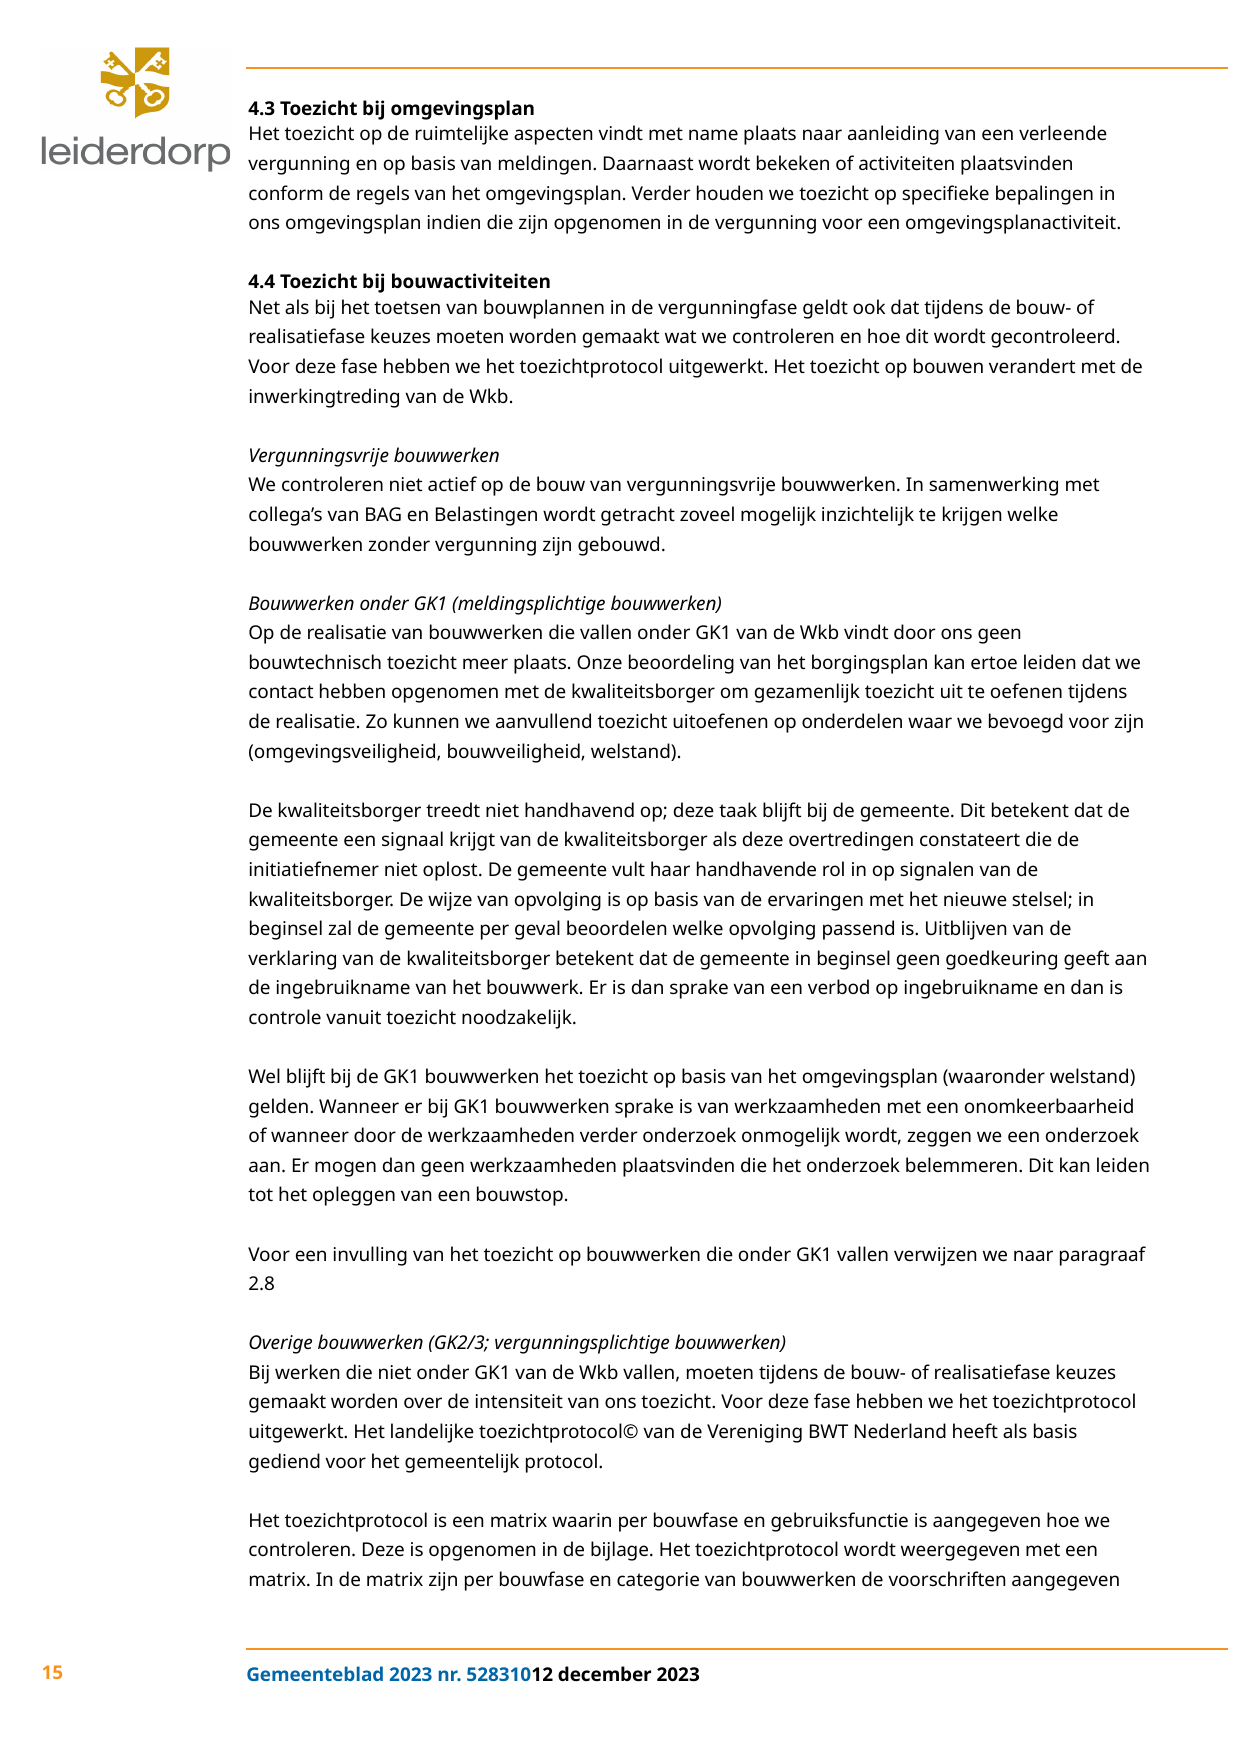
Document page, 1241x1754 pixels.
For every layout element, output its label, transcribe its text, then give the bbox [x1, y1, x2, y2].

text 4.4 Toezicht bij bouwactiviteiten [248, 268, 1152, 294]
text Het toezichtprotocol is een matrix waarin per bouwfase en gebruiksfunctie is aangegeven hoe we controleren. Deze is opgenomen in de bijlage. Het toezichtprotocol wordt weergegeven met een matrix. In de matrix zijn per bouwfase en categorie van bouwwerken de voorschriften aangegeven [248, 1507, 1152, 1592]
text Vergunningsvrije bouwwerken [248, 442, 1152, 468]
text Voor een invulling van het toezicht op bouwwerken die onder GK1 vallen verwijzen we naar paragraaf 2.8 [248, 1241, 1152, 1296]
text Overige bouwwerken (GK2/3; vergunningsplichtige bouwwerken) [248, 1329, 1152, 1355]
text Net als bij het toetsen van bouwplannen in de vergunningfase geldt ook dat tijdens de bouw- of realisatiefase keuzes moeten worden gemaakt wat we controleren en hoe dit wordt gecontroleerd. Voor deze fase hebben we het toezichtprotocol uitgewerkt. Het toezicht op bouwen verandert met de inwerkingtreding van de Wkb. [248, 294, 1152, 409]
text Wel blijft bij de GK1 bouwwerken het toezicht op basis van het omgevingsplan (waaronder welstand) gelden. Wanneer er bij GK1 bouwwerken sprake is van werkzaamheden met een onomkeerbaarheid of wanneer door de werkzaamheden verder onderzoek onmogelijk wordt, zeggen we een onderzoek aan. Er mogen dan geen werkzaamheden plaatsvinden die het onderzoek belemmeren. Dit kan leiden tot het opleggen van een bouwstop. [248, 1063, 1152, 1207]
text Op de realisatie van bouwwerken die vallen onder GK1 van de Wkb vindt door ons geen bouwtechnisch toezicht meer plaats. Onze beoordeling van het borgingsplan kan ertoe leiden dat we contact hebben opgenomen met de kwaliteitsborger om gezamenlijk toezicht uit te oefenen tijdens de realisatie. Zo kunnen we aanvullend toezicht uitoefenen op onderdelen waar we bevoegd voor zijn (omgevingsveiligheid, bouwveiligheid, welstand). [248, 619, 1152, 764]
text 4.3 Toezicht bij omgevingsplan [248, 95, 1152, 121]
text De kwaliteitsborger treedt niet handhavend op; deze taak blijft bij de gemeente. Dit betekent dat de gemeente een signaal krijgt van de kwaliteitsborger als deze overtredingen constateert die de initiatiefnemer niet oplost. De gemeente vult haar handhavende rol in op signalen van de kwaliteitsborger. De wijze van opvolging is op basis van de ervaringen met het nieuwe stelsel; in beginsel zal de gemeente per geval beoordelen welke opvolging passend is. Uitblijven van de verklaring van de kwaliteitsborger betekent dat de gemeente in beginsel geen goedkeuring geeft aan de ingebruikname van het bouwwerk. Er is dan sprake van een verbod op ingebruikname en dan is controle vanuit toezicht noodzakelijk. [248, 797, 1152, 1030]
text Bouwwerken onder GK1 (meldingsplichtige bouwwerken) [248, 590, 1152, 616]
text Bij werken die niet onder GK1 van de Wkb vallen, moeten tijdens de bouw- of realisatiefase keuzes gemaakt worden over de intensiteit van ons toezicht. Voor deze fase hebben we het toezichtprotocol uitgewerkt. Het landelijke toezichtprotocol© van de Vereniging BWT Nederland heeft als basis gediend voor het gemeentelijk protocol. [248, 1359, 1152, 1474]
text We controleren niet actief op de bouw van vergunningsvrije bouwwerken. In samenwerking met collega’s van BAG en Belastingen wordt getracht zoveel mogelijk inzichtelijk te krijgen welke bouwwerken zonder vergunning zijn gebouwd. [248, 472, 1152, 557]
text Het toezicht op de ruimtelijke aspecten vindt met name plaats naar aanleiding van een verleende vergunning en op basis van meldingen. Daarnaast wordt bekeken of activiteiten plaatsvinden conform de regels van het omgevingsplan. Verder houden we toezicht op specifieke bepalingen in ons omgevingsplan indien die zijn opgenomen in de vergunning voor een omgevingsplanactiviteit. [248, 121, 1152, 235]
picture [41, 47, 231, 172]
